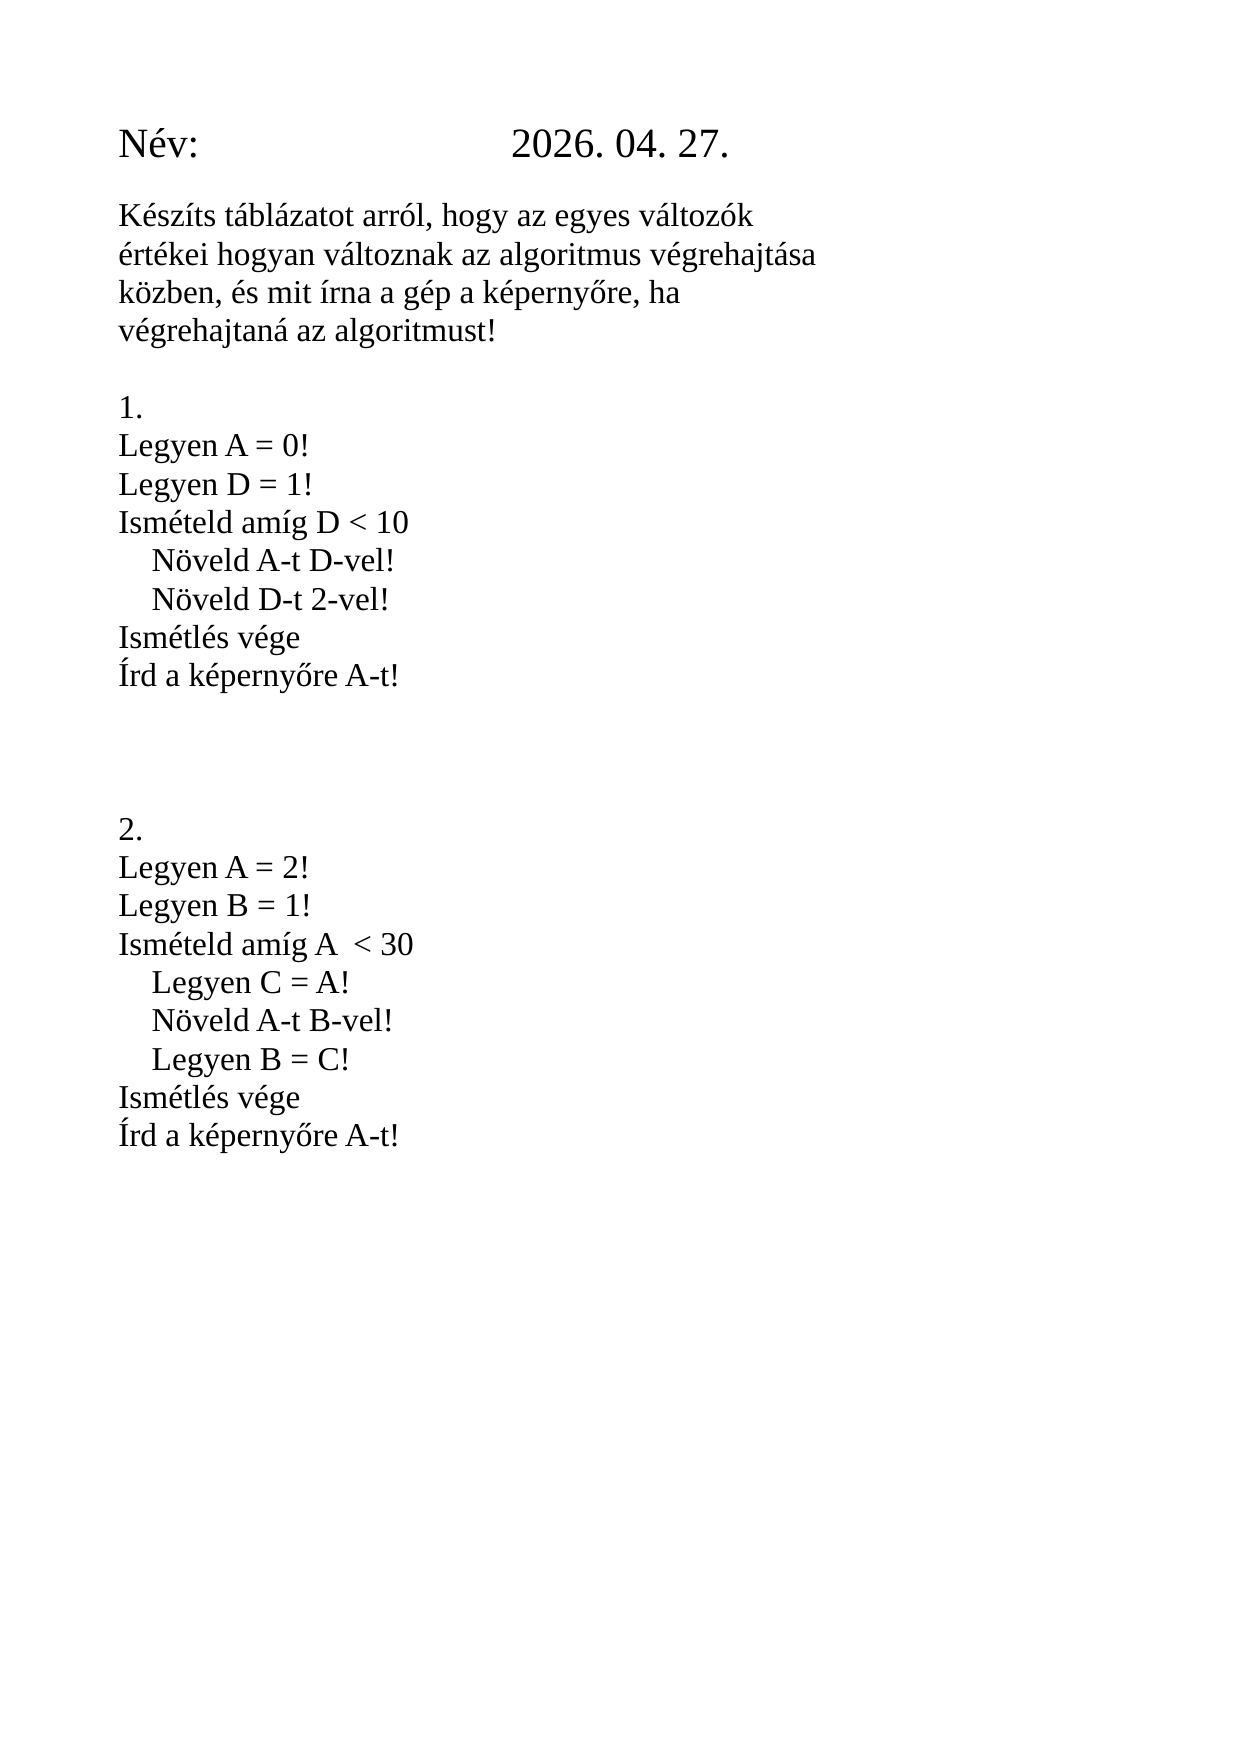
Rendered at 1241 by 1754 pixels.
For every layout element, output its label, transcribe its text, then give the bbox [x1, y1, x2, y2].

text Ismételd amíg D < 10 [118, 502, 827, 541]
text Írd a képernyőre A-t! [118, 1116, 827, 1154]
text Legyen B = C! [118, 1039, 827, 1077]
text Írd a képernyőre A-t! [118, 656, 827, 694]
text Ismétlés vége [118, 1077, 827, 1116]
text Készíts táblázatot arról, hogy az egyes változók értékei hogyan változnak az algoritmus végrehajtása közben, és mit írna a gép a képernyőre, ha végrehajtaná az algoritmust! [118, 196, 827, 349]
text Ismétlés vége [118, 617, 827, 656]
text Növeld A-t D-vel! [118, 541, 827, 579]
text 1. [118, 387, 827, 426]
text Növeld A-t B-vel! [118, 1001, 827, 1039]
text Legyen B = 1! [118, 886, 827, 924]
text Ismételd amíg A < 30 [118, 924, 827, 962]
text Legyen C = A! [118, 962, 827, 1001]
text Legyen A = 0! [118, 426, 827, 464]
text Legyen D = 1! [118, 464, 827, 502]
text 2. [118, 809, 827, 847]
text Legyen A = 2! [118, 847, 827, 886]
text Növeld D-t 2-vel! [118, 579, 827, 617]
